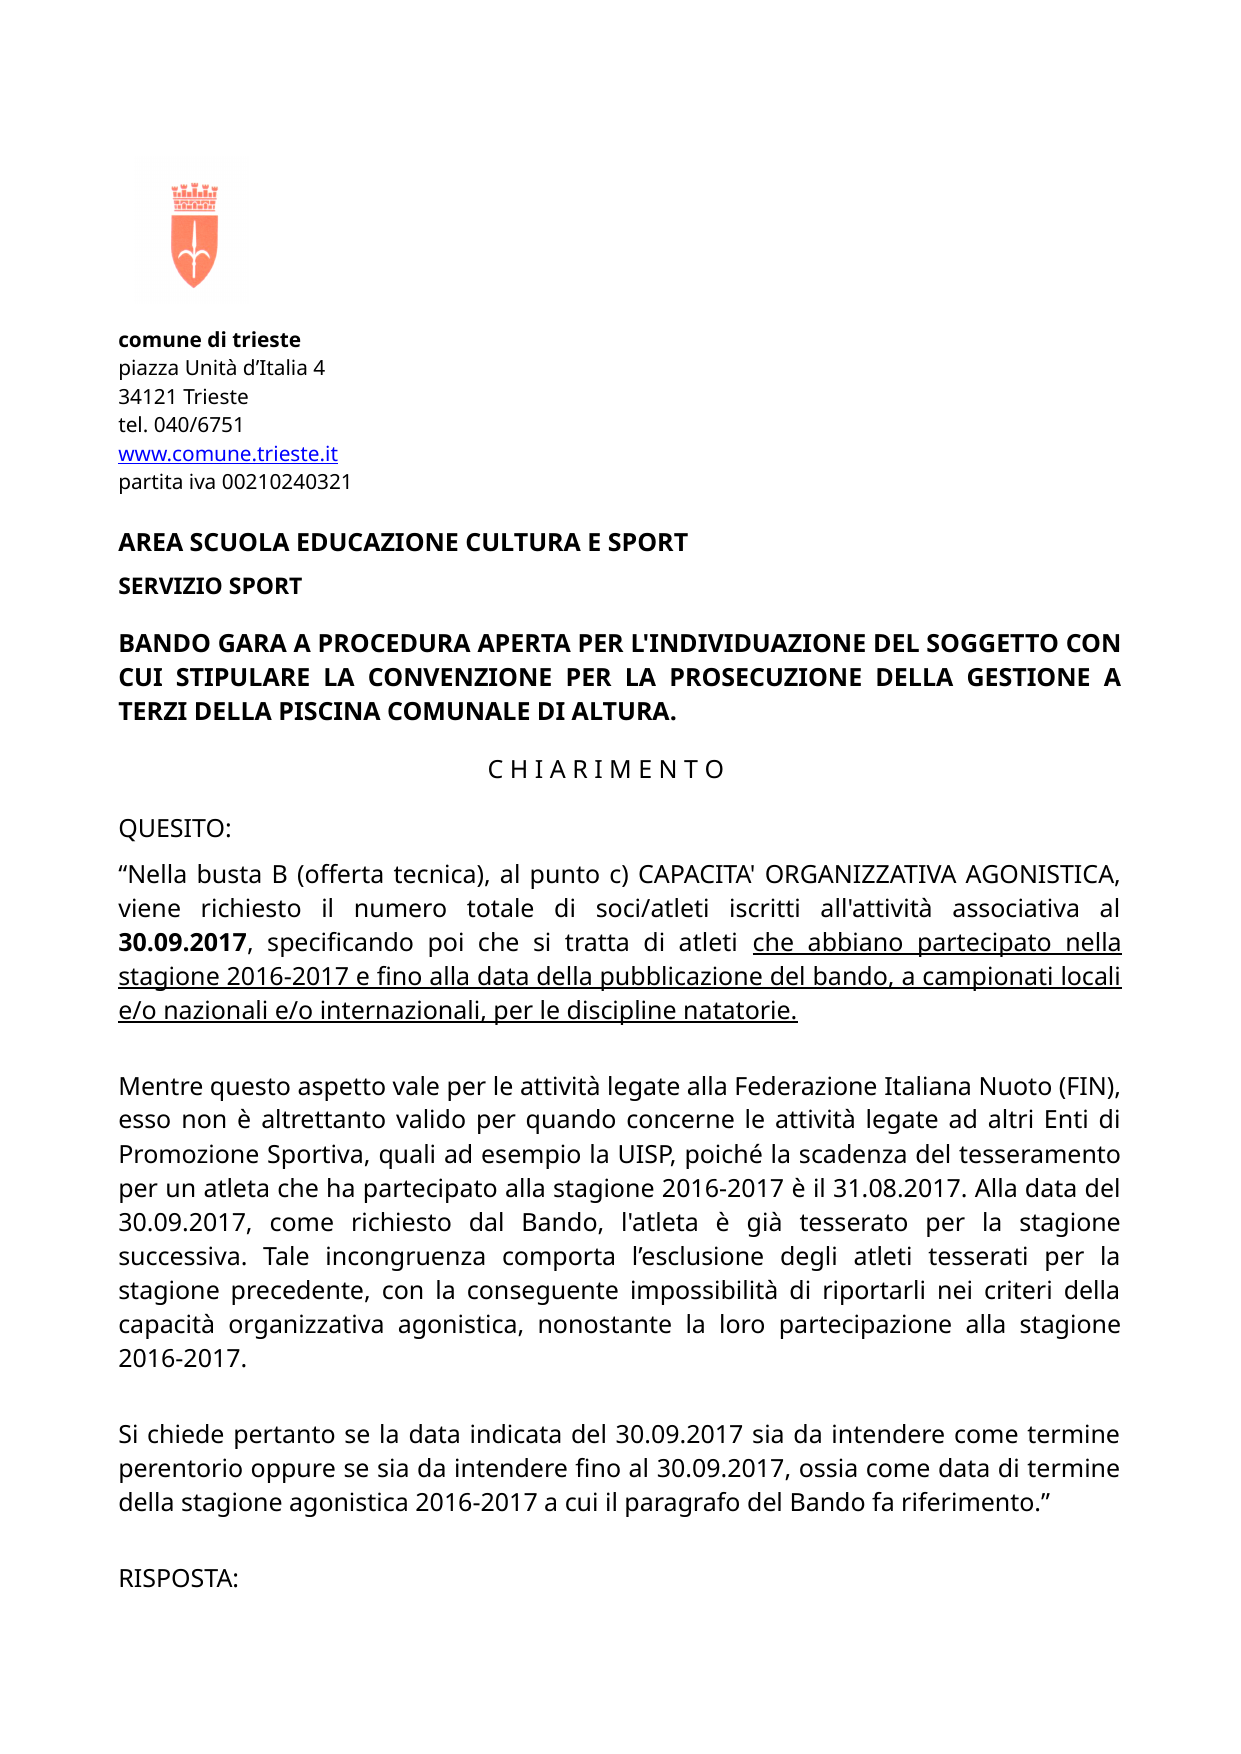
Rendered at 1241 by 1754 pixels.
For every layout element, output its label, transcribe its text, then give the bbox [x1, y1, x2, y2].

text BANDO GARA A PROCEDURA APERTA PER L'INDIVIDUAZIONE DEL SOGGETTO CON CUI STIPULARE LA CONVENZIONE PER LA PROSECUZIONE DELLA GESTIONE A TERZI DELLA PISCINA COMUNALE DI ALTURA. [118, 626, 1122, 728]
text e/o nazionali e/o internazionali, per le discipline natatorie. [118, 989, 1122, 1027]
text RISPOSTA: [118, 1560, 1122, 1594]
text “Nella busta B (offerta tecnica), al punto c) CAPACITA' ORGANIZZATIVA AGONISTICA, viene richiesto il numero totale di soci/atleti iscritti all'attività associativa al 30.09.2017, specificando poi che si tratta di atleti che abbiano partecipato nella stagione 2016-2017 e fino alla data della pubblicazione del bando, a campionati locali [118, 856, 1122, 987]
text partita iva 00210240321 [118, 467, 1122, 496]
text SERVIZIO SPORT [118, 570, 1122, 602]
text C H I A R I M E N T O [118, 752, 1122, 786]
text QUESITO: [118, 810, 1122, 844]
text Mentre questo aspetto vale per le attività legate alla Federazione Italiana Nuoto (FIN), esso non è altrettanto valido per quando concerne le attività legate ad altri Enti di Promozione Sportiva, quali ad esempio la UISP, poiché la scadenza del tesseramento per un atleta che ha partecipato alla stagione 2016-2017 è il 31.08.2017. Alla data del 30.09.2017, come richiesto dal Bando, l'atleta è già tesserato per la stagione successiva. Tale incongruenza comporta l’esclusione degli atleti tesserati per la stagione precedente, con la conseguente impossibilità di riportarli nei criteri della capacità organizzativa agonistica, nonostante la loro partecipazione alla stagione 2016-2017. [118, 1068, 1122, 1375]
text tel. 040/6751 [118, 410, 1122, 439]
text AREA SCUOLA EDUCAZIONE CULTURA E SPORT [118, 524, 1122, 558]
text piazza Unità d’Italia 4 [118, 353, 1122, 382]
text Si chiede pertanto se la data indicata del 30.09.2017 sia da intendere come termine perentorio oppure se sia da intendere fino al 30.09.2017, ossia come data di termine della stagione agonistica 2016-2017 a cui il paragrafo del Bando fa riferimento.” [118, 1416, 1122, 1518]
text www.comune.trieste.it [118, 439, 1122, 467]
text 34121 Trieste [118, 382, 1122, 410]
text comune di trieste [118, 325, 1122, 353]
